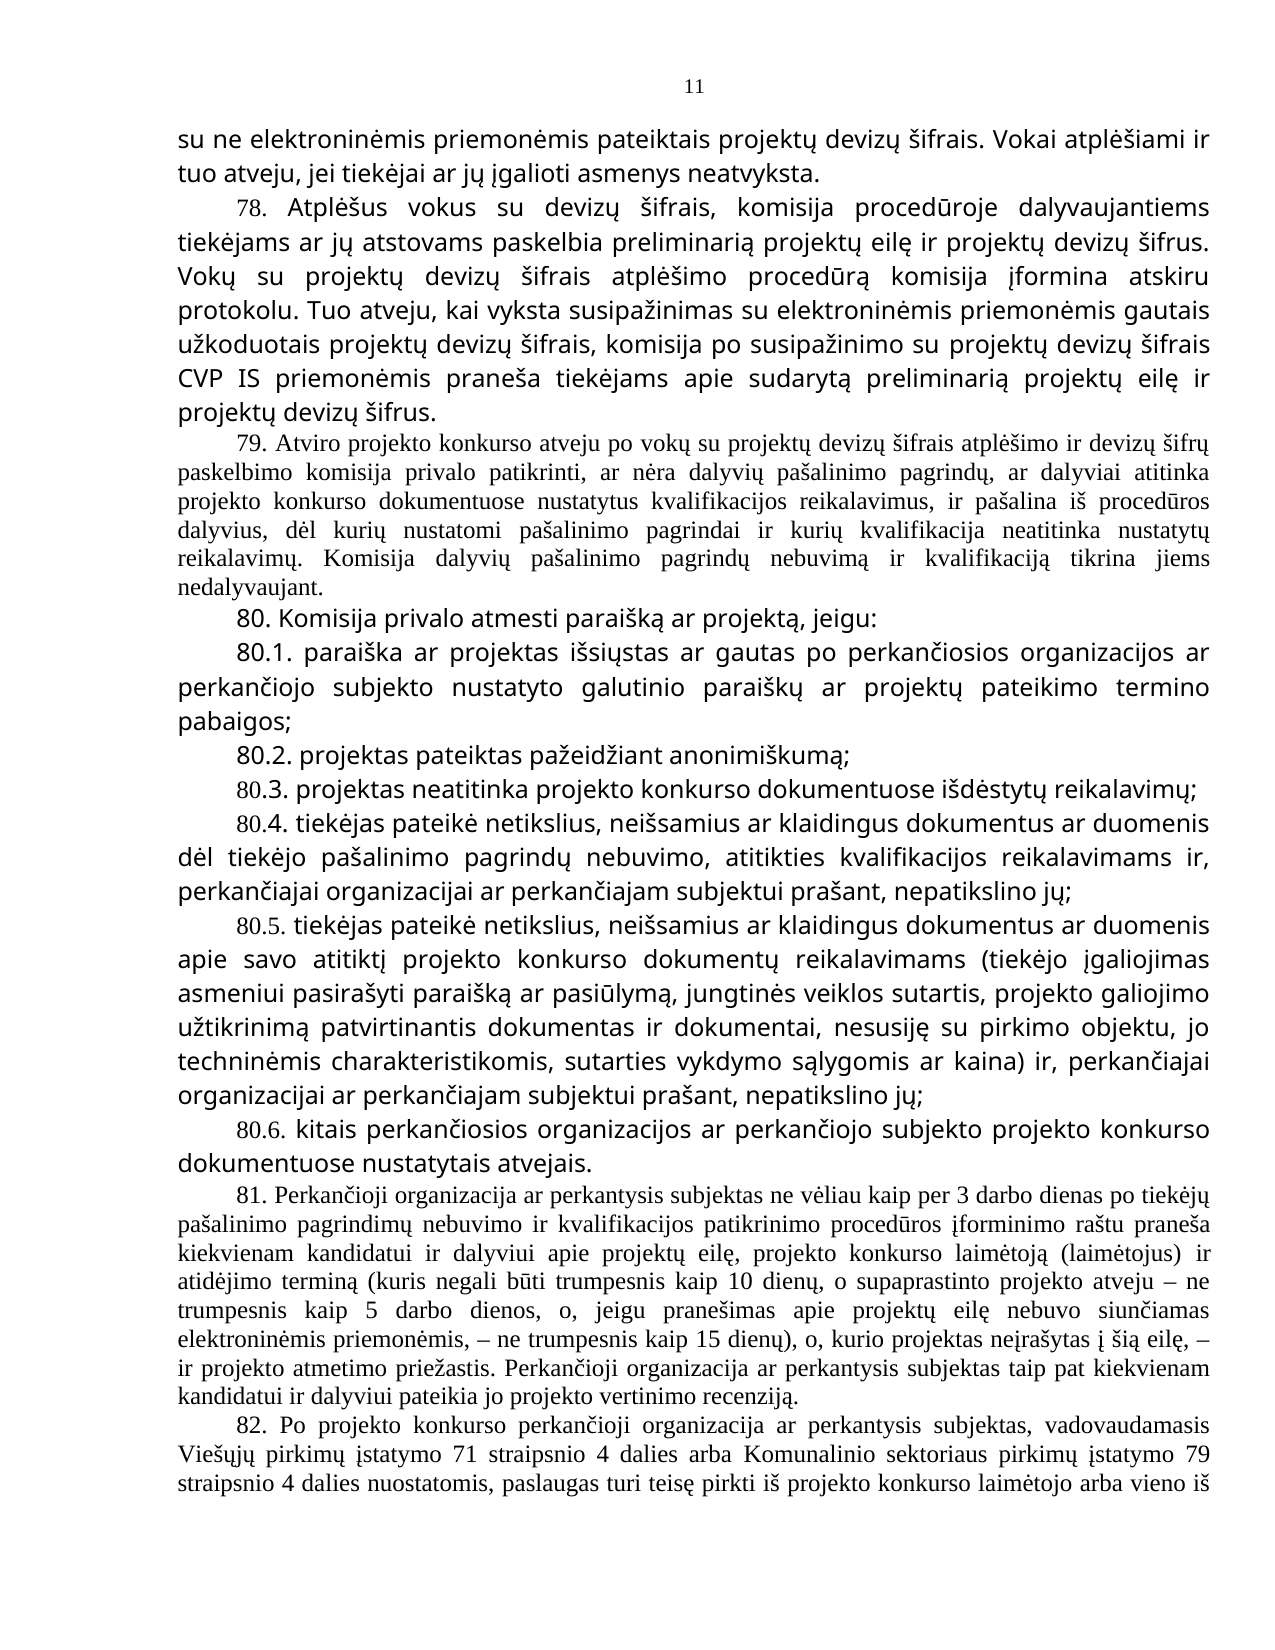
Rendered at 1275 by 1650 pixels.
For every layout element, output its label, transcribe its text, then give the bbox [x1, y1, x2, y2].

text 80.6. kitais perkančiosios organizacijos ar perkančiojo subjekto projekto konkurso dokumentuose nustatytais atvejais. [177, 1112, 1211, 1180]
text 80.2. projektas pateiktas pažeidžiant anonimiškumą; [177, 737, 1211, 771]
text 82. Po projekto konkurso perkančioji organizacija ar perkantysis subjektas, vadovaudamasis Viešųjų pirkimų įstatymo 71 straipsnio 4 dalies arba Komunalinio sektoriaus pirkimų įstatymo 79 straipsnio 4 dalies nuostatomis, paslaugas turi teisę pirkti iš projekto konkurso laimėtojo arba vieno iš [177, 1410, 1211, 1496]
text 79. Atviro projekto konkurso atveju po vokų su projektų devizų šifrais atplėšimo ir devizų šifrų paskelbimo komisija privalo patikrinti, ar nėra dalyvių pašalinimo pagrindų, ar dalyviai atitinka projekto konkurso dokumentuose nustatytus kvalifikacijos reikalavimus, ir pašalina iš procedūros dalyvius, dėl kurių nustatomi pašalinimo pagrindai ir kurių kvalifikacija neatitinka nustatytų reikalavimų. Komisija dalyvių pašalinimo pagrindų nebuvimą ir kvalifikaciją tikrina jiems nedalyvaujant. [177, 428, 1211, 601]
text 80.4. tiekėjas pateikė netikslius, neišsamius ar klaidingus dokumentus ar duomenis dėl tiekėjo pašalinimo pagrindų nebuvimo, atitikties kvalifikacijos reikalavimams ir, perkančiajai organizacijai ar perkančiajam subjektui prašant, nepatikslino jų; [177, 805, 1211, 908]
text 78. Atplėšus vokus su devizų šifrais, komisija procedūroje dalyvaujantiems tiekėjams ar jų atstovams paskelbia preliminarią projektų eilę ir projektų devizų šifrus. Vokų su projektų devizų šifrais atplėšimo procedūrą komisija įformina atskiru protokolu. Tuo atveju, kai vyksta susipažinimas su elektroninėmis priemonėmis gautais užkoduotais projektų devizų šifrais, komisija po susipažinimo su projektų devizų šifrais CVP IS priemonėmis praneša tiekėjams apie sudarytą preliminarią projektų eilę ir projektų devizų šifrus. [177, 190, 1211, 428]
text 81. Perkančioji organizacija ar perkantysis subjektas ne vėliau kaip per 3 darbo dienas po tiekėjų pašalinimo pagrindimų nebuvimo ir kvalifikacijos patikrinimo procedūros įforminimo raštu praneša kiekvienam kandidatui ir dalyviui apie projektų eilę, projekto konkurso laimėtoją (laimėtojus) ir atidėjimo terminą (kuris negali būti trumpesnis kaip 10 dienų, o supaprastinto projekto atveju – ne trumpesnis kaip 5 darbo dienos, o, jeigu pranešimas apie projektų eilę nebuvo siunčiamas elektroninėmis priemonėmis, – ne trumpesnis kaip 15 dienų), o, kurio projektas neįrašytas į šią eilę, – ir projekto atmetimo priežastis. Perkančioji organizacija ar perkantysis subjektas taip pat kiekvienam kandidatui ir dalyviui pateikia jo projekto vertinimo recenziją. [177, 1180, 1211, 1410]
text 80.1. paraiška ar projektas išsiųstas ar gautas po perkančiosios organizacijos ar perkančiojo subjekto nustatyto galutinio paraiškų ar projektų pateikimo termino pabaigos; [177, 635, 1211, 737]
text 80.3. projektas neatitinka projekto konkurso dokumentuose išdėstytų reikalavimų; [177, 771, 1211, 805]
text su ne elektroninėmis priemonėmis pateiktais projektų devizų šifrais. Vokai atplėšiami ir tuo atveju, jei tiekėjai ar jų įgalioti asmenys neatvyksta. [177, 122, 1211, 190]
text 80.5. tiekėjas pateikė netikslius, neišsamius ar klaidingus dokumentus ar duomenis apie savo atitiktį projekto konkurso dokumentų reikalavimams (tiekėjo įgaliojimas asmeniui pasirašyti paraišką ar pasiūlymą, jungtinės veiklos sutartis, projekto galiojimo užtikrinimą patvirtinantis dokumentas ir dokumentai, nesusiję su pirkimo objektu, jo techninėmis charakteristikomis, sutarties vykdymo sąlygomis ar kaina) ir, perkančiajai organizacijai ar perkančiajam subjektui prašant, nepatikslino jų; [177, 908, 1211, 1112]
text 80. Komisija privalo atmesti paraišką ar projektą, jeigu: [177, 601, 1211, 635]
